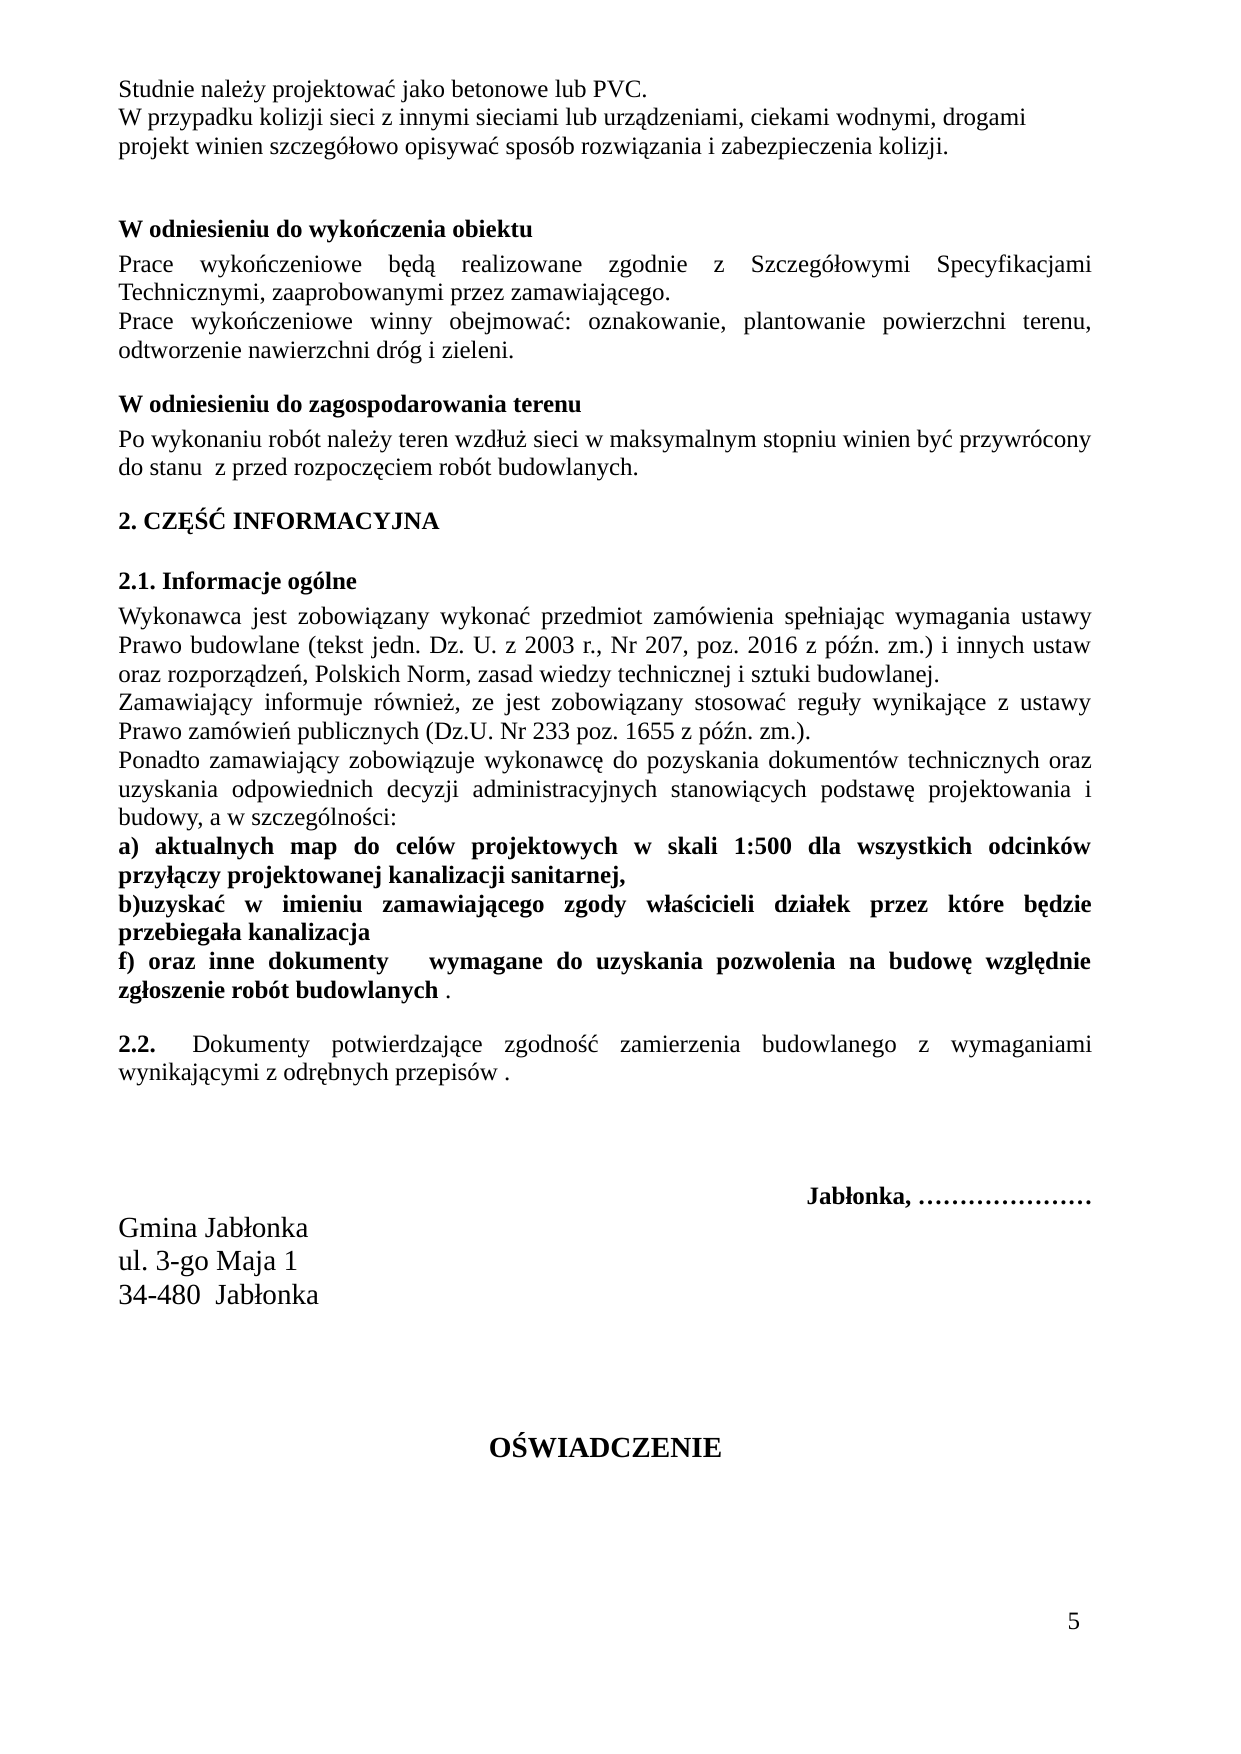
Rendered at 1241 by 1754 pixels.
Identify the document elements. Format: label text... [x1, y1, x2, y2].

text Gmina Jabłonka [118, 1210, 1092, 1243]
text Prace wykończeniowe będą realizowane zgodnie z Szczegółowymi Specyfikacjami Technicznymi, zaaprobowanymi przez zamawiającego. [118, 249, 1092, 306]
text ul. 3-go Maja 1 [118, 1243, 1092, 1277]
subtitle W odniesieniu do zagospodarowania terenu [118, 389, 1092, 417]
text a) aktualnych map do celów projektowych w skali 1:500 dla wszystkich odcinków przyłączy projektowanej kanalizacji sanitarnej, [118, 831, 1092, 889]
text b)uzyskać w imieniu zamawiającego zgody właścicieli działek przez które będzie przebiegała kanalizacja [118, 889, 1092, 946]
text Ponadto zamawiający zobowiązuje wykonawcę do pozyskania dokumentów technicznych oraz uzyskania odpowiednich decyzji administracyjnych stanowiących podstawę projektowania i budowy, a w szczególności: [118, 745, 1092, 831]
text Zamawiający informuje również, ze jest zobowiązany stosować reguły wynikające z ustawy Prawo zamówień publicznych (Dz.U. Nr 233 poz. 1655 z późn. zm.). [118, 687, 1092, 745]
text OŚWIADCZENIE [118, 1430, 1092, 1464]
text Studnie należy projektować jako betonowe lub PVC. [118, 74, 1092, 102]
text f) oraz inne dokumenty wymagane do uzyskania pozwolenia na budowę względnie zgłoszenie robót budowlanych . [118, 946, 1092, 1004]
text Jabłonka, ………………… [118, 1181, 1092, 1210]
subtitle 2.2. Dokumenty potwierdzające zgodność zamierzenia budowlanego z wymaganiami wynikającymi z odrębnych przepisów . [118, 1029, 1092, 1086]
subtitle 2. CZĘŚĆ INFORMACYJNA [118, 506, 1092, 535]
text W przypadku kolizji sieci z innymi sieciami lub urządzeniami, ciekami wodnymi, drogami projekt winien szczegółowo opisywać sposób rozwiązania i zabezpieczenia kolizji. [118, 102, 1092, 160]
text Prace wykończeniowe winny obejmować: oznakowanie, plantowanie powierzchni terenu, odtworzenie nawierzchni dróg i zieleni. [118, 306, 1092, 364]
text 34-480 Jabłonka [118, 1277, 1092, 1311]
subtitle 2.1. Informacje ogólne [118, 566, 1092, 595]
text Wykonawca jest zobowiązany wykonać przedmiot zamówienia spełniając wymagania ustawy Prawo budowlane (tekst jedn. Dz. U. z 2003 r., Nr 207, poz. 2016 z późn. zm.) i innych ustaw oraz rozporządzeń, Polskich Norm, zasad wiedzy technicznej i sztuki budowlanej. [118, 601, 1092, 687]
subtitle W odniesieniu do wykończenia obiektu [118, 214, 1092, 242]
text Po wykonaniu robót należy teren wzdłuż sieci w maksymalnym stopniu winien być przywrócony do stanu z przed rozpoczęciem robót budowlanych. [118, 424, 1092, 481]
